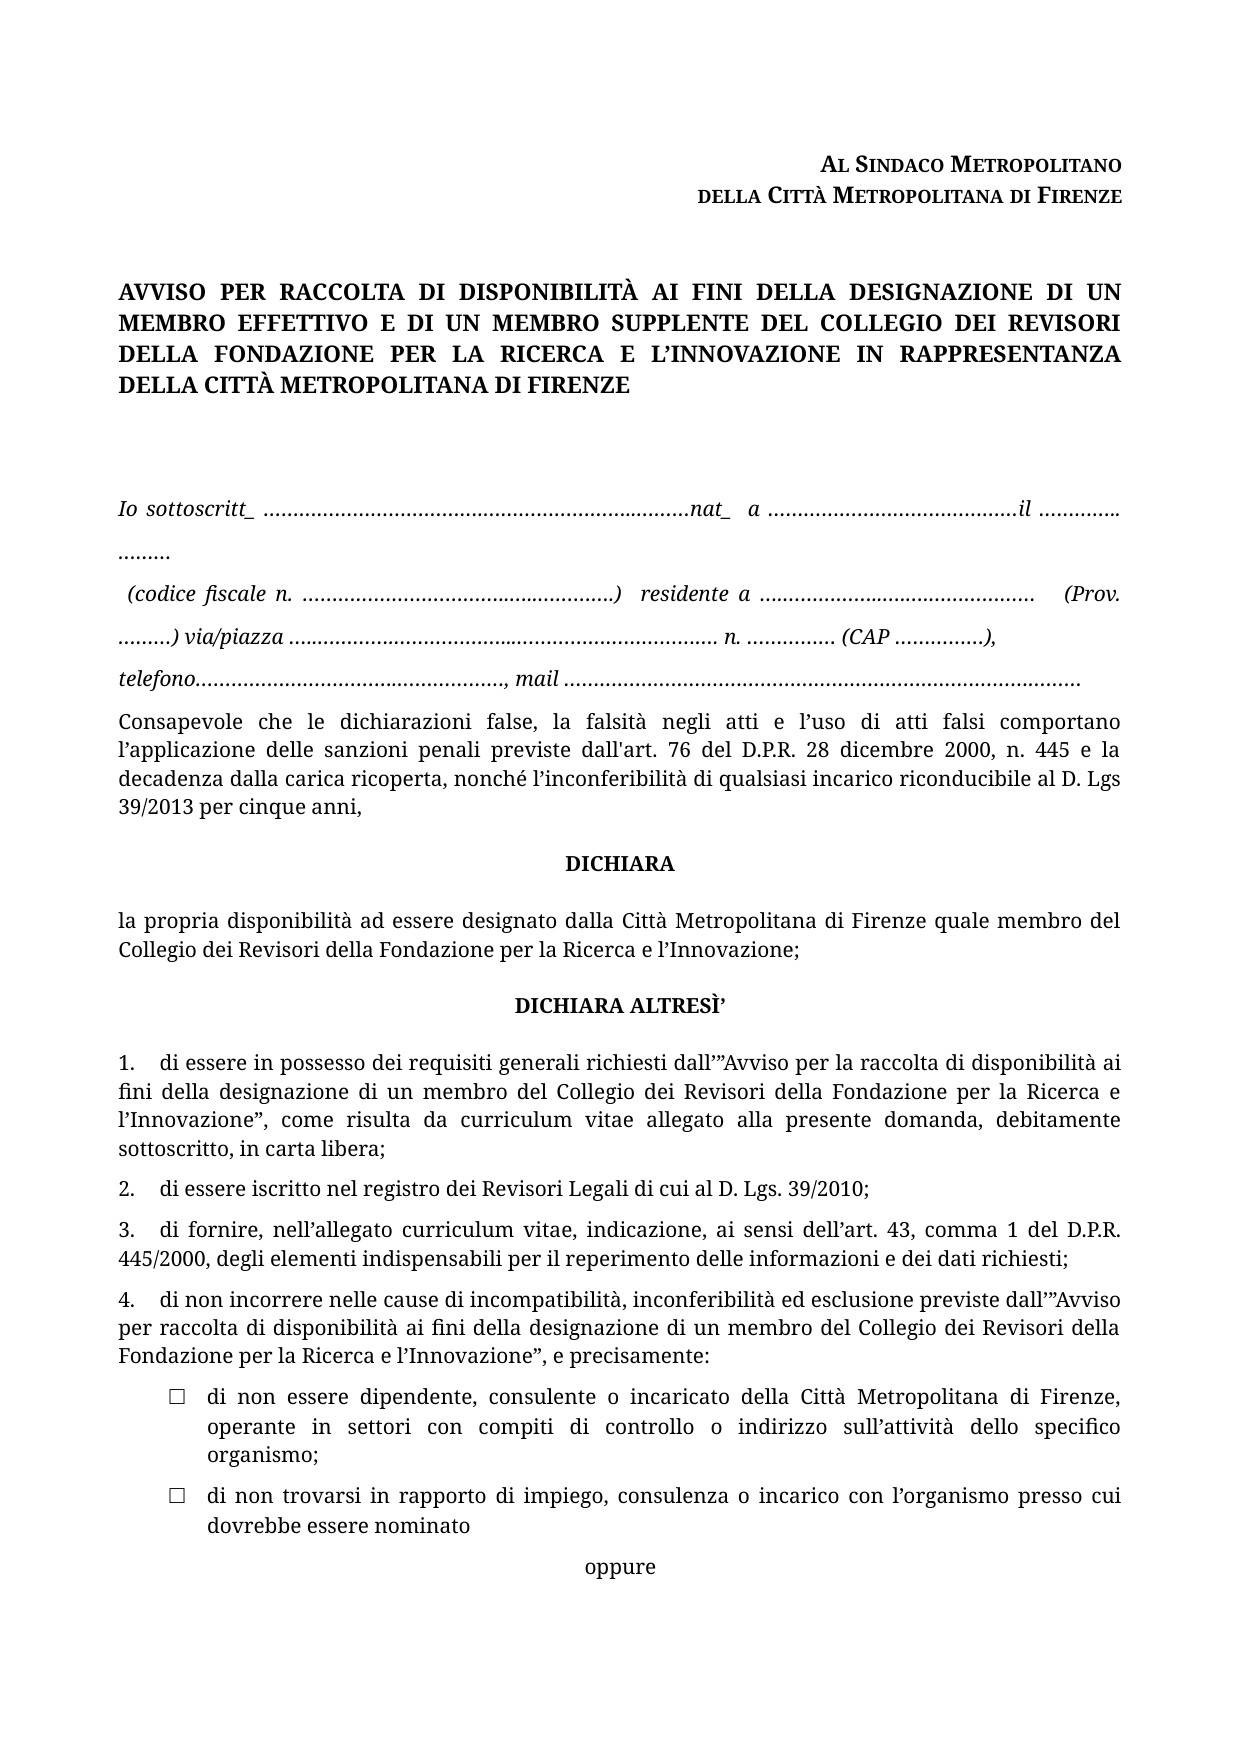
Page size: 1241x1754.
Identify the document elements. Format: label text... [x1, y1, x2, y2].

list di non trovarsi in rapporto di impiego, consulenza o incarico con l’organismo presso cui dovrebbe essere nominato [169, 1481, 1122, 1540]
text la propria disponibilità ad essere designato dalla Città Metropolitana di Firenze quale membro del Collegio dei Revisori della Fondazione per la Ricerca e l’Innovazione; [118, 906, 1122, 963]
text oppure [118, 1552, 1122, 1581]
text (codice fiscale n. ……………………………..…..………….) residente a ….……………..….….……………… (Prov. ………) via/piazza …..………….………………...……………………………. n. …………… (CAP ……………), [118, 579, 1122, 650]
list di non incorrere nelle cause di incompatibilità, inconferibilità ed esclusione previste dall’”Avviso per raccolta di disponibilità ai fini della designazione di un membro del Collegio dei Revisori della Fondazione per la Ricerca e l’Innovazione”, e precisamente: [118, 1285, 1122, 1370]
text Io sottoscritt_ ……………………………….……………………..………nat_ a ……………………………………il …………..……… [118, 494, 1122, 565]
text AVVISO PER RACCOLTA DI DISPONIBILITÀ AI FINI DELLA DESIGNAZIONE DI UN MEMBRO EFFETTIVO E DI UN MEMBRO SUPPLENTE DEL COLLEGIO DEI REVISORI DELLA FONDAZIONE PER LA RICERCA E L’INNOVAZIONE IN RAPPRESENTANZA DELLA CITTÀ METROPOLITANA DI FIRENZE [118, 275, 1122, 400]
text DICHIARA [118, 849, 1122, 878]
text DICHIARA ALTRESÌ’ [118, 992, 1122, 1020]
text della Città Metropolitana di Firenze [118, 179, 1122, 210]
text telefono…………………………….………………, mail …………………………………………………………………………… [118, 664, 1122, 693]
text Al Sindaco Metropolitano [118, 148, 1122, 179]
text Consapevole che le dichiarazioni false, la falsità negli atti e l’uso di atti falsi comportano l’applicazione delle sanzioni penali previste dall'art. 76 del D.P.R. 28 dicembre 2000, n. 445 e la decadenza dalla carica ricoperta, nonché l’inconferibilità di qualsiasi incarico riconducibile al D. Lgs 39/2013 per cinque anni, [118, 707, 1122, 821]
list di non essere dipendente, consulente o incaricato della Città Metropolitana di Firenze, operante in settori con compiti di controllo o indirizzo sull’attività dello specifico organismo; [169, 1382, 1122, 1469]
list di essere iscritto nel registro dei Revisori Legali di cui al D. Lgs. 39/2010; [118, 1174, 1122, 1203]
list di essere in possesso dei requisiti generali richiesti dall’”Avviso per la raccolta di disponibilità ai fini della designazione di un membro del Collegio dei Revisori della Fondazione per la Ricerca e l’Innovazione”, come risulta da curriculum vitae allegato alla presente domanda, debitamente sottoscritto, in carta libera; [118, 1048, 1122, 1162]
list di fornire, nell’allegato curriculum vitae, indicazione, ai sensi dell’art. 43, comma 1 del D.P.R. 445/2000, degli elementi indispensabili per il reperimento delle informazioni e dei dati richiesti; [118, 1215, 1122, 1272]
